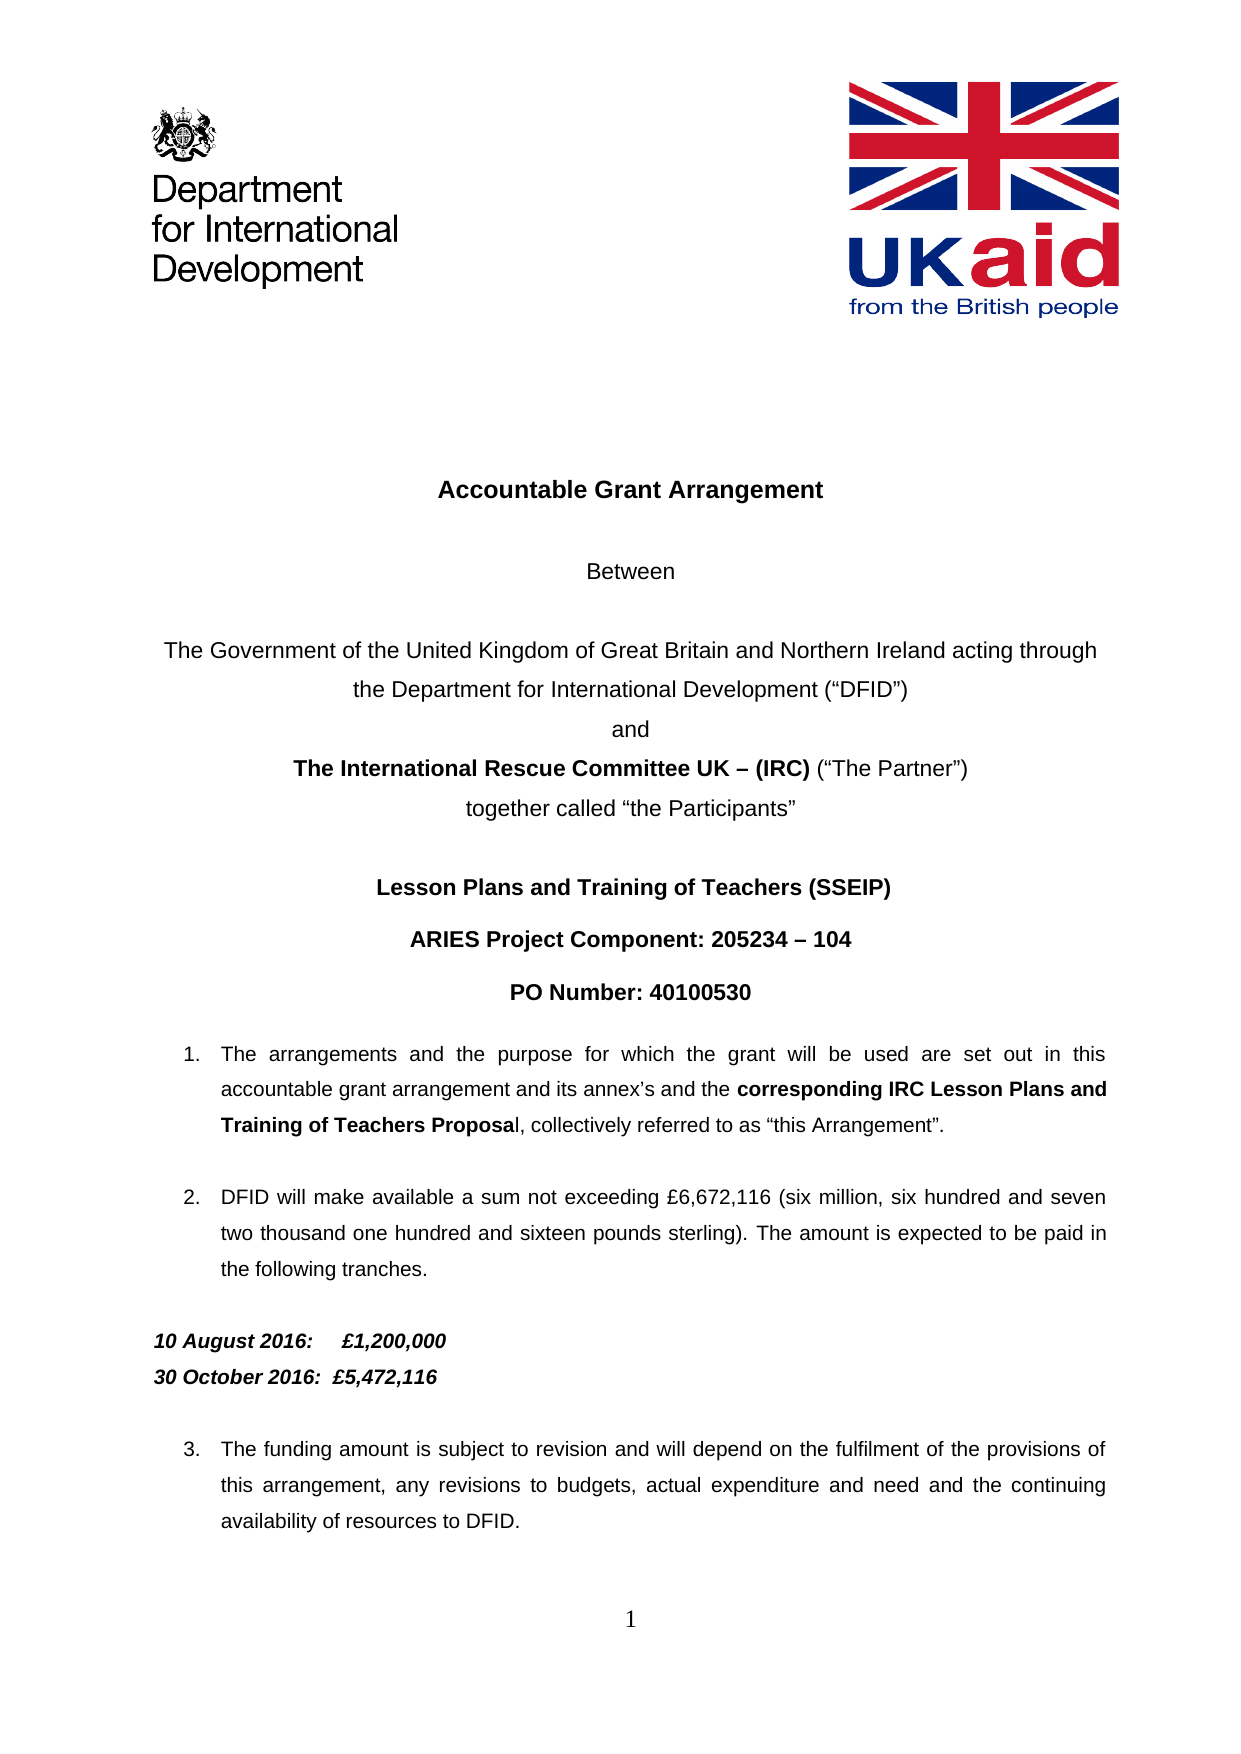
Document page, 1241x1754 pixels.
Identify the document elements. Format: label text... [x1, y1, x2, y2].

text The Government of the United Kingdom of Great Britain and Northern Ireland acting through the Department for International Development (“DFID”) [153, 637, 1107, 702]
list The arrangements and the purpose for which the grant will be used are set out in this accountable grant arrangement and its annex’s and the corresponding IRC Lesson Plans and Training of Teachers Proposal, collectively referred to as “this Arrangement”. [183, 1041, 1107, 1137]
list DFID will make available a sum not exceeding £6,672,116 (six million, six hundred and seven two thousand one hundred and sixteen pounds sterling). The amount is expected to be paid in the following tranches. [183, 1185, 1107, 1281]
text Lesson Plans and Training of Teachers (SSEIP) [153, 873, 1107, 900]
text ARIES Project Component: 205234 – 104 [153, 926, 1107, 953]
text 10 August 2016: £1,200,000 [153, 1329, 1107, 1353]
list The funding amount is subject to revision and will depend on the fulfilment of the provisions of this arrangement, any revisions to budgets, actual expenditure and need and the continuing availability of resources to DFID. [183, 1437, 1107, 1532]
text and [153, 716, 1107, 742]
text 30 October 2016: £5,472,116 [153, 1365, 1107, 1389]
text Between [153, 558, 1107, 584]
text Accountable Grant Arrangement [153, 475, 1107, 504]
text The International Rescue Committee UK – (IRC) (“The Partner”) [153, 755, 1107, 781]
text together called “the Participants” [153, 794, 1107, 821]
text PO Number: 40100530 [153, 979, 1107, 1005]
